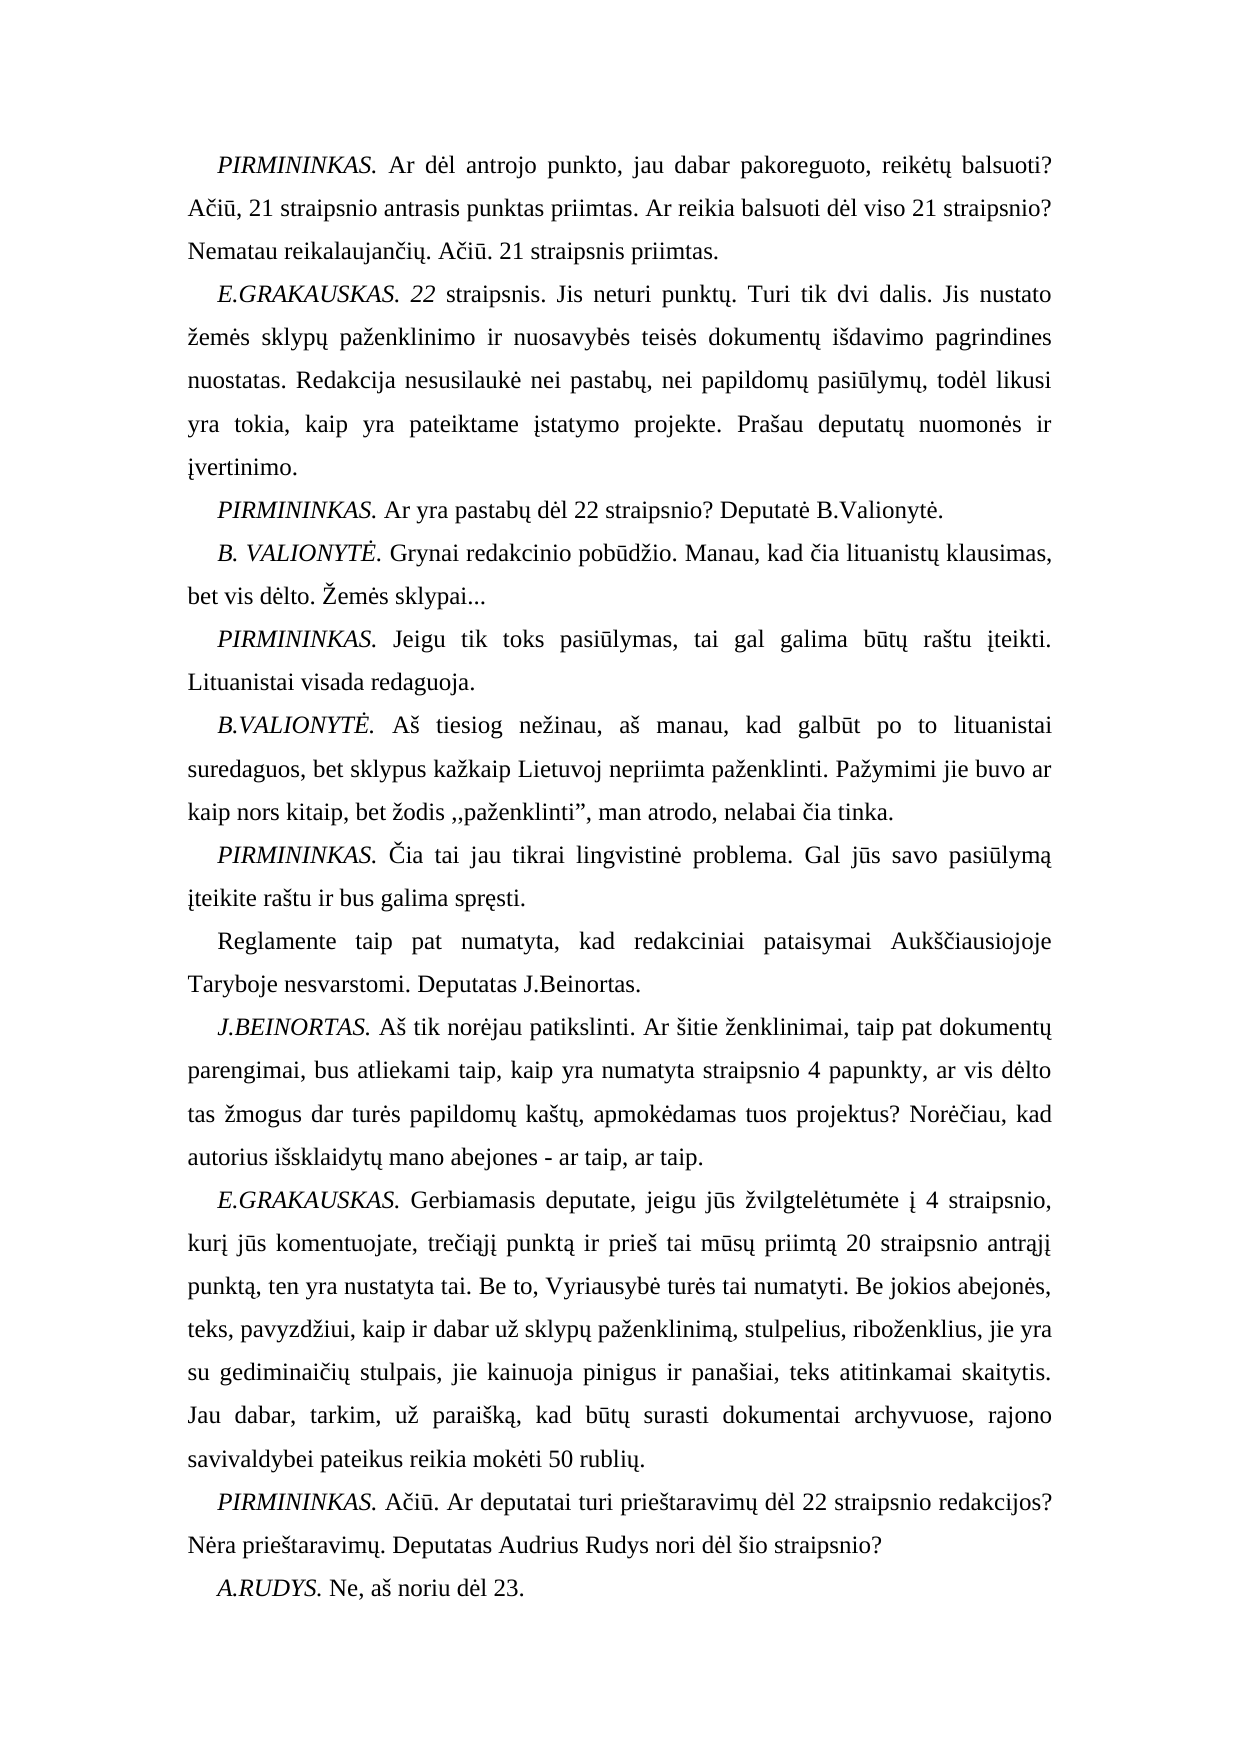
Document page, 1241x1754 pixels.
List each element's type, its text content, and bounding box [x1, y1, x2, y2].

text B. VALIONYTĖ. Grynai redakcinio pobūdžio. Manau, kad čia lituanistų klausimas, bet vis dėlto. Žemės sklypai... [187, 538, 1053, 610]
text J.BEINORTAS. Aš tik norėjau patikslinti. Ar šitie ženklinimai, taip pat dokumentų parengimai, bus atliekami taip, kaip yra numatyta straipsnio 4 papunkty, ar vis dėlto tas žmogus dar turės papildomų kaštų, apmokėdamas tuos projektus? Norėčiau, kad autorius išsklaidytų mano abejones - ar taip, ar taip. [187, 1012, 1053, 1171]
text PIRMININKAS. Čia tai jau tikrai lingvistinė problema. Gal jūs savo pasiūlymą įteikite raštu ir bus galima spręsti. [187, 840, 1053, 912]
text E.GRAKAUSKAS. 22 straipsnis. Jis neturi punktų. Turi tik dvi dalis. Jis nustato žemės sklypų paženklinimo ir nuosavybės teisės dokumentų išdavimo pagrindines nuostatas. Redakcija nesusilaukė nei pastabų, nei papildomų pasiūlymų, todėl likusi yra tokia, kaip yra pateiktame įstatymo projekte. Prašau deputatų nuomonės ir įvertinimo. [187, 279, 1053, 481]
text B.VALIONYTĖ. Aš tiesiog nežinau, aš manau, kad galbūt po to lituanistai suredaguos, bet sklypus kažkaip Lietuvoj nepriimta paženklinti. Pažymimi jie buvo ar kaip nors kitaip, bet žodis ,,paženklinti”, man atrodo, nelabai čia tinka. [187, 711, 1053, 826]
text PIRMININKAS. Ar yra pastabų dėl 22 straipsnio? Deputatė B.Valionytė. [187, 495, 1053, 524]
text PIRMININKAS. Ačiū. Ar deputatai turi prieštaravimų dėl 22 straipsnio redakcijos? Nėra prieštaravimų. Deputatas Audrius Rudys nori dėl šio straipsnio? [187, 1487, 1053, 1559]
text E.GRAKAUSKAS. Gerbiamasis deputate, jeigu jūs žvilgtelėtumėte į 4 straipsnio, kurį jūs komentuojate, trečiąjį punktą ir prieš tai mūsų priimtą 20 straipsnio antrąjį punktą, ten yra nustatyta tai. Be to, Vyriausybė turės tai numatyti. Be jokios abejonės, teks, pavyzdžiui, kaip ir dabar už sklypų paženklinimą, stulpelius, riboženklius, jie yra su gediminaičių stulpais, jie kainuoja pinigus ir panašiai, teks atitinkamai skaitytis. Jau dabar, tarkim, už paraišką, kad būtų surasti dokumentai archyvuose, rajono savivaldybei pateikus reikia mokėti 50 rublių. [187, 1185, 1053, 1472]
text PIRMININKAS. Ar dėl antrojo punkto, jau dabar pakoreguoto, reikėtų balsuoti? Ačiū, 21 straipsnio antrasis punktas priimtas. Ar reikia balsuoti dėl viso 21 straipsnio? Nematau reikalaujančių. Ačiū. 21 straipsnis priimtas. [187, 150, 1053, 265]
text A.RUDYS. Ne, aš noriu dėl 23. [187, 1573, 1053, 1602]
text PIRMININKAS. Jeigu tik toks pasiūlymas, tai gal galima būtų raštu įteikti. Lituanistai visada redaguoja. [187, 624, 1053, 696]
text Reglamente taip pat numatyta, kad redakciniai pataisymai Aukščiausiojoje Taryboje nesvarstomi. Deputatas J.Beinortas. [187, 926, 1053, 998]
